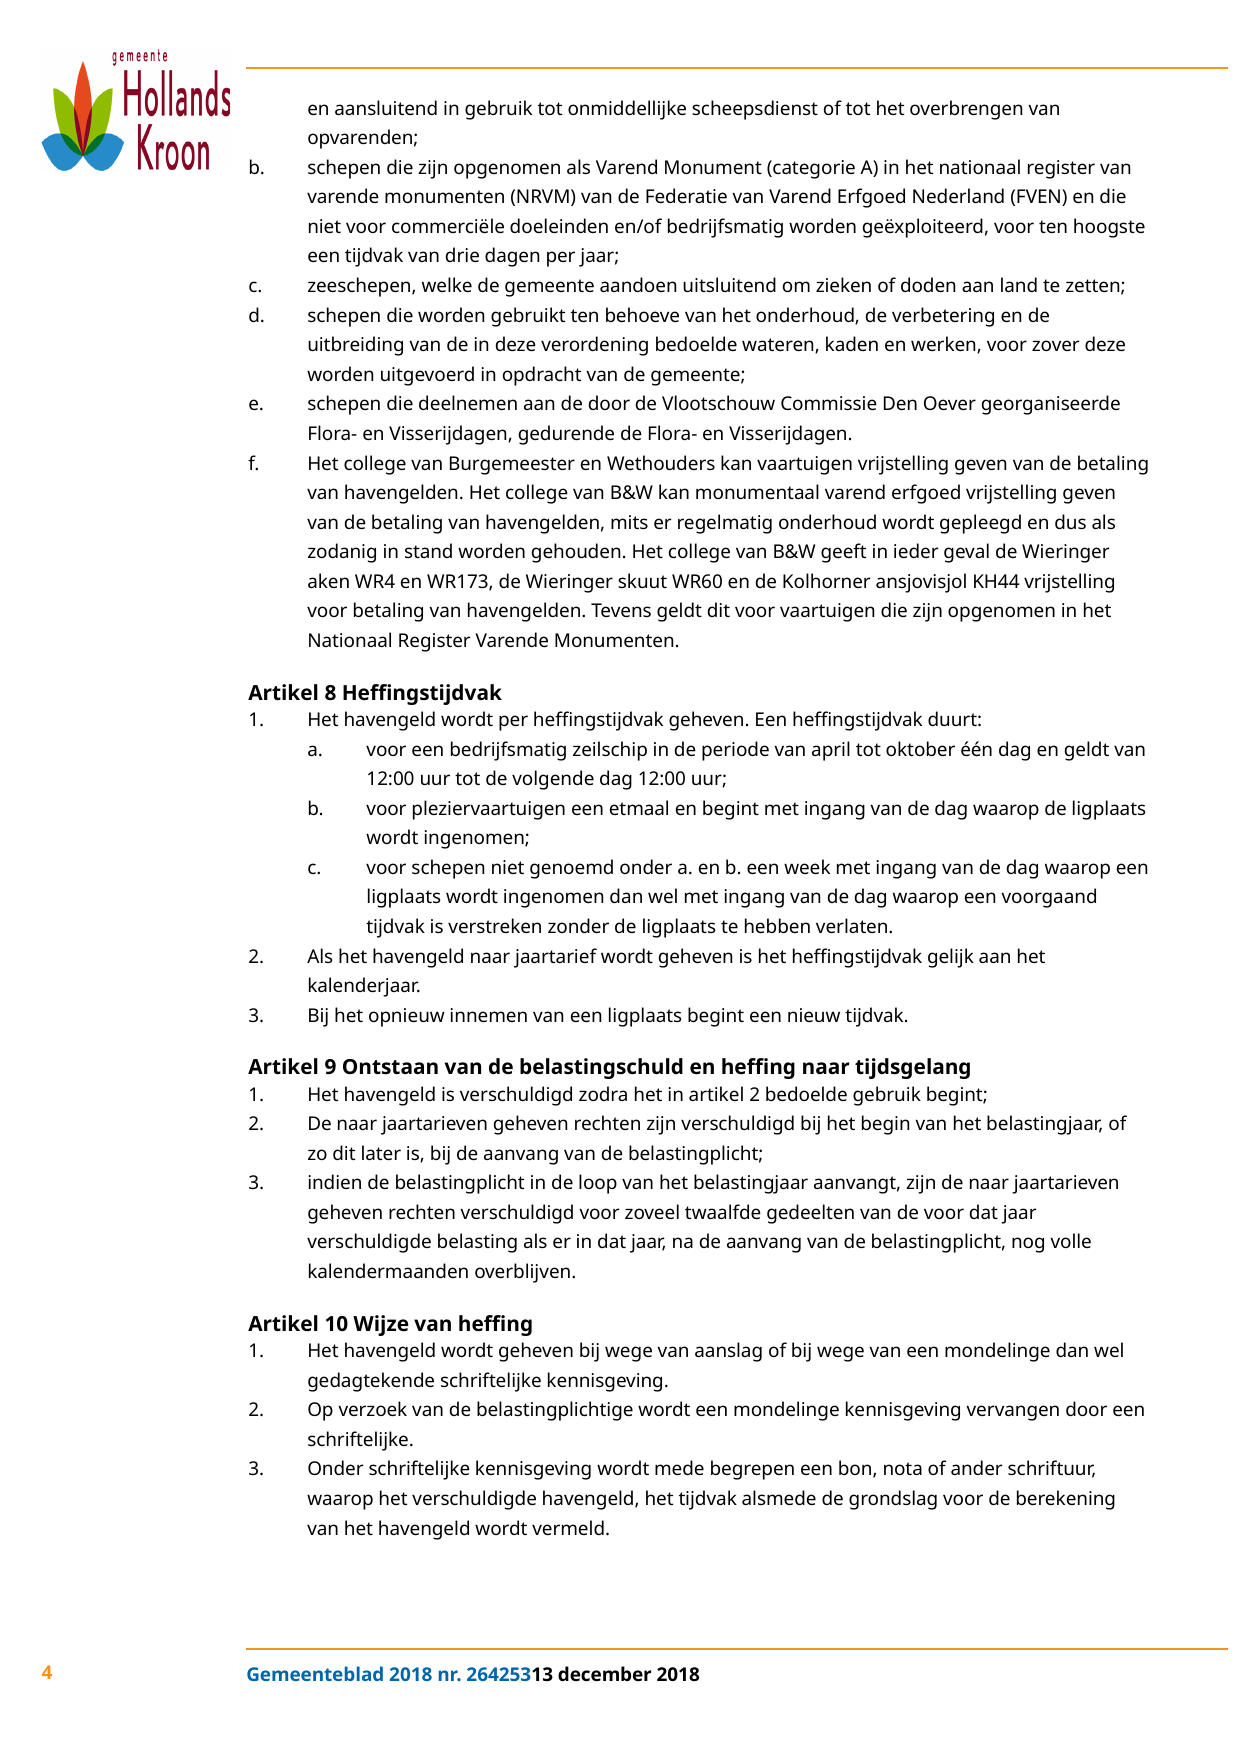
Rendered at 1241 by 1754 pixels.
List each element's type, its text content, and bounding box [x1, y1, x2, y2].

list Het havengeld wordt per heffingstijdvak geheven. Een heffingstijdvak duurt: [248, 706, 1152, 732]
list schepen die zijn opgenomen als Varend Monument (categorie A) in het nationaal register van varende monumenten (NRVM) van de Federatie van Varend Erfgoed Nederland (FVEN) en die niet voor commerciële doeleinden en/of bedrijfsmatig worden geëxploiteerd, voor ten hoogste een tijdvak van drie dagen per jaar; [248, 154, 1152, 268]
list Op verzoek van de belastingplichtige wordt een mondelinge kennisgeving vervangen door een schriftelijke. [248, 1396, 1152, 1452]
list De naar jaartarieven geheven rechten zijn verschuldigd bij het begin van het belastingjaar, of zo dit later is, bij de aanvang van de belastingplicht; [248, 1110, 1152, 1166]
list indien de belastingplicht in de loop van het belastingjaar aanvangt, zijn de naar jaartarieven geheven rechten verschuldigd voor zoveel twaalfde gedeelten van de voor dat jaar verschuldigde belasting als er in dat jaar, na de aanvang van de belastingplicht, nog volle kalendermaanden overblijven. [248, 1169, 1152, 1284]
list Het havengeld wordt geheven bij wege van aanslag of bij wege van een mondelinge dan wel gedagtekende schriftelijke kennisgeving. [248, 1337, 1152, 1392]
list zeeschepen, welke de gemeente aandoen uitsluitend om zieken of doden aan land te zetten; [248, 272, 1152, 298]
list voor een bedrijfsmatig zeilschip in de periode van april tot oktober één dag en geldt van 12:00 uur tot de volgende dag 12:00 uur; [307, 736, 1152, 791]
list Als het havengeld naar jaartarief wordt geheven is het heffingstijdvak gelijk aan het kalenderjaar. [248, 943, 1152, 998]
list Het havengeld is verschuldigd zodra het in artikel 2 bedoelde gebruik begint; [248, 1081, 1152, 1107]
list Het college van Burgemeester en Wethouders kan vaartuigen vrijstelling geven van de betaling van havengelden. Het college van B&W kan monumentaal varend erfgoed vrijstelling geven van de betaling van havengelden, mits er regelmatig onderhoud wordt gepleegd en dus als zodanig in stand worden gehouden. Het college van B&W geeft in ieder geval de Wieringer aken WR4 en WR173, de Wieringer skuut WR60 en de Kolhorner ansjovisjol KH44 vrijstelling voor betaling van havengelden. Tevens geldt dit voor vaartuigen die zijn opgenomen in het Nationaal Register Varende Monumenten. [248, 450, 1152, 653]
text Artikel 9 Ontstaan van de belastingschuld en heffing naar tijdsgelang [248, 1052, 1152, 1081]
list en aansluitend in gebruik tot onmiddellijke scheepsdienst of tot het overbrengen van opvarenden; [248, 95, 1152, 150]
list schepen die worden gebruikt ten behoeve van het onderhoud, de verbetering en de uitbreiding van de in deze verordening bedoelde wateren, kaden en werken, voor zover deze worden uitgevoerd in opdracht van de gemeente; [248, 302, 1152, 387]
list schepen die deelnemen aan de door de Vlootschouw Commissie Den Oever georganiseerde Flora- en Visserijdagen, gedurende de Flora- en Visserijdagen. [248, 391, 1152, 446]
list voor schepen niet genoemd onder a. en b. een week met ingang van de dag waarop een ligplaats wordt ingenomen dan wel met ingang van de dag waarop een voorgaand tijdvak is verstreken zonder de ligplaats te hebben verlaten. [307, 854, 1152, 939]
picture [41, 47, 231, 172]
text Artikel 8 Heffingstijdvak [248, 678, 1152, 706]
list voor pleziervaartuigen een etmaal en begint met ingang van de dag waarop de ligplaats wordt ingenomen; [307, 795, 1152, 850]
list Onder schriftelijke kennisgeving wordt mede begrepen een bon, nota of ander schriftuur, waarop het verschuldigde havengeld, het tijdvak alsmede de grondslag voor de berekening van het havengeld wordt vermeld. [248, 1456, 1152, 1540]
list Bij het opnieuw innemen van een ligplaats begint een nieuw tijdvak. [248, 1002, 1152, 1028]
text Artikel 10 Wijze van heffing [248, 1309, 1152, 1337]
